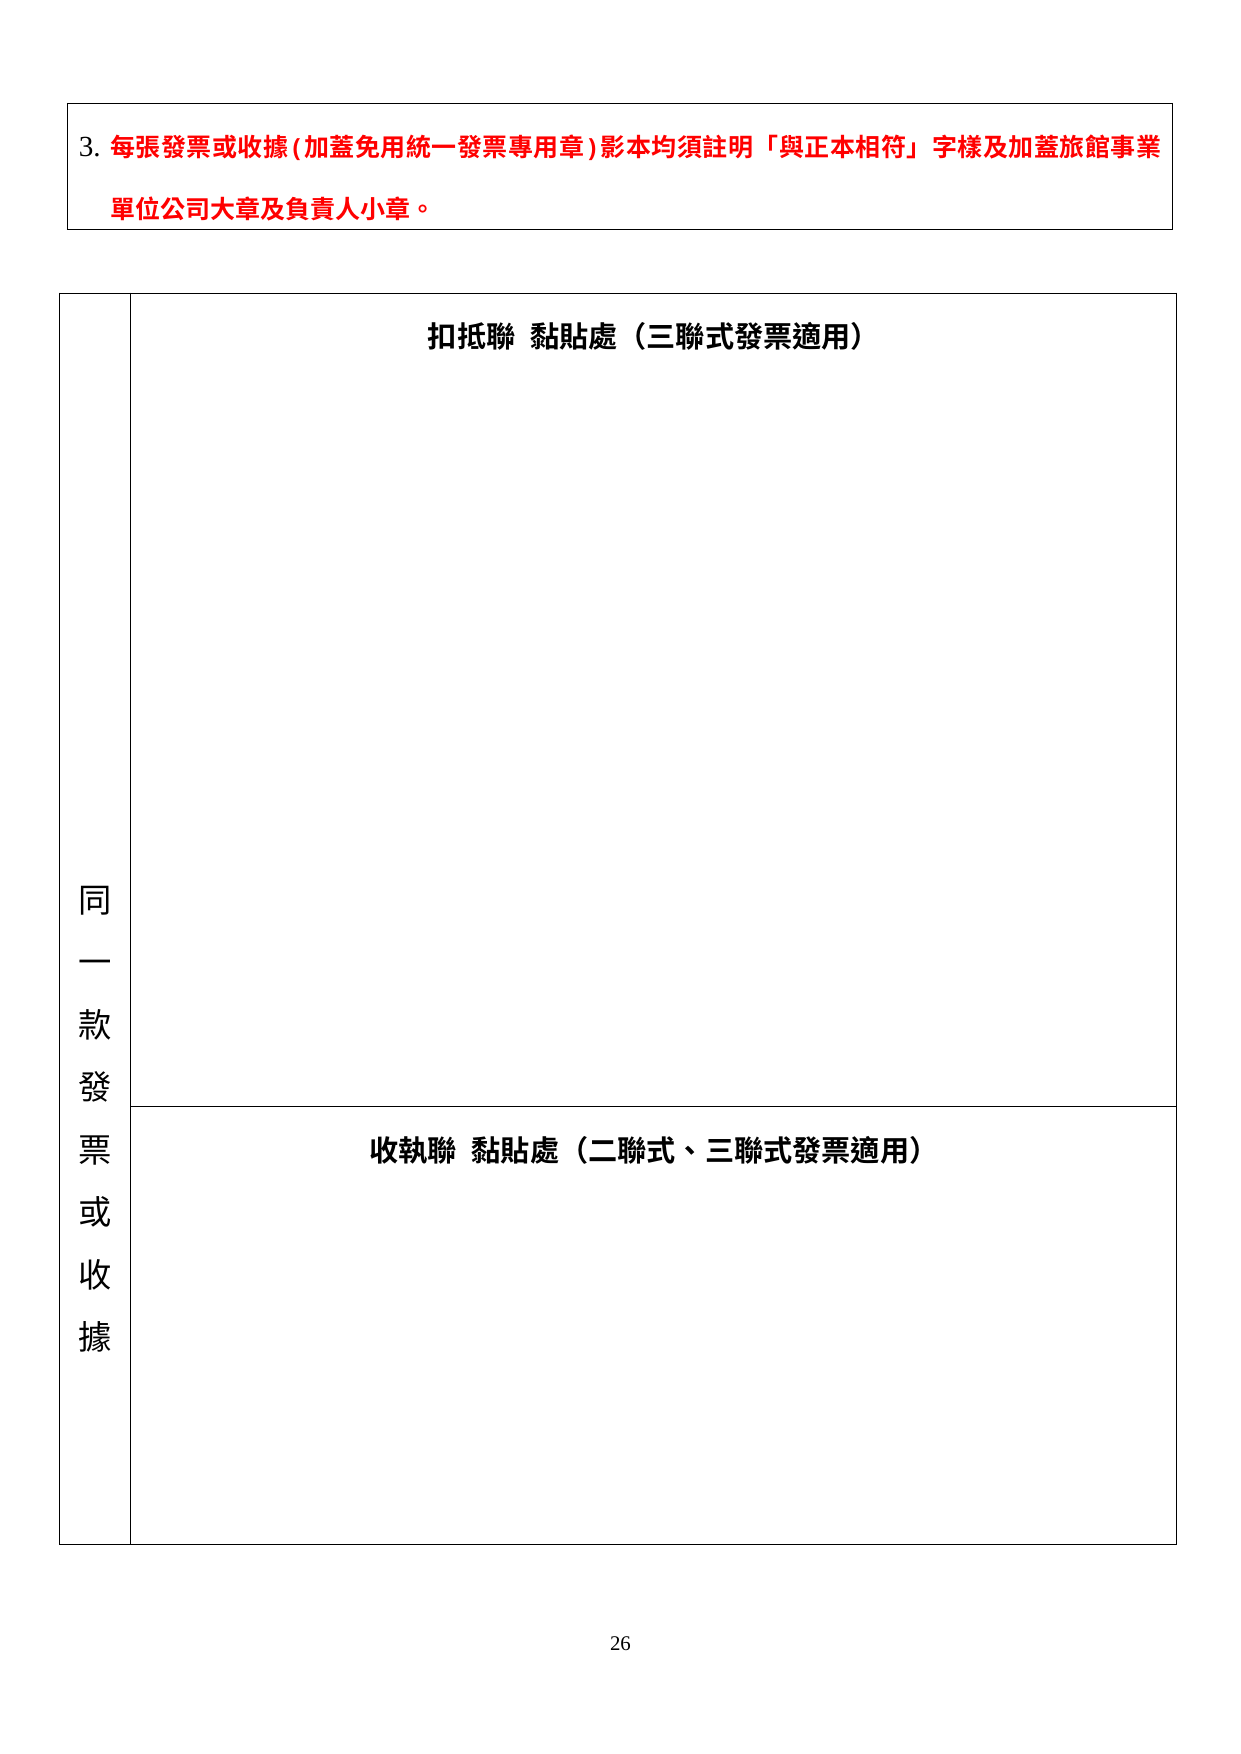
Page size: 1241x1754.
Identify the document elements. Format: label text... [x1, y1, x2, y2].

table_header 【說明】： 憑證或發票買受者名稱需為全名，不得縮寫。 統一發票為三聯式發票者，需將第二聯扣抵聯與第三聯收執聯一併檢附貼上。 每張發票或收據(加蓋免用統一發票專用章)影本均須註明「與正本相符」字樣及加蓋旅館事業單位公司大章及負責人小章。 [68, 104, 1172, 229]
table_cell 收執聯 黏貼處（二聯式、三聯式發票適用） [131, 1107, 1176, 1543]
table_header 同一款發票或收據 [60, 294, 130, 1543]
table_header 扣抵聯 黏貼處（三聯式發票適用） [131, 294, 1176, 1106]
